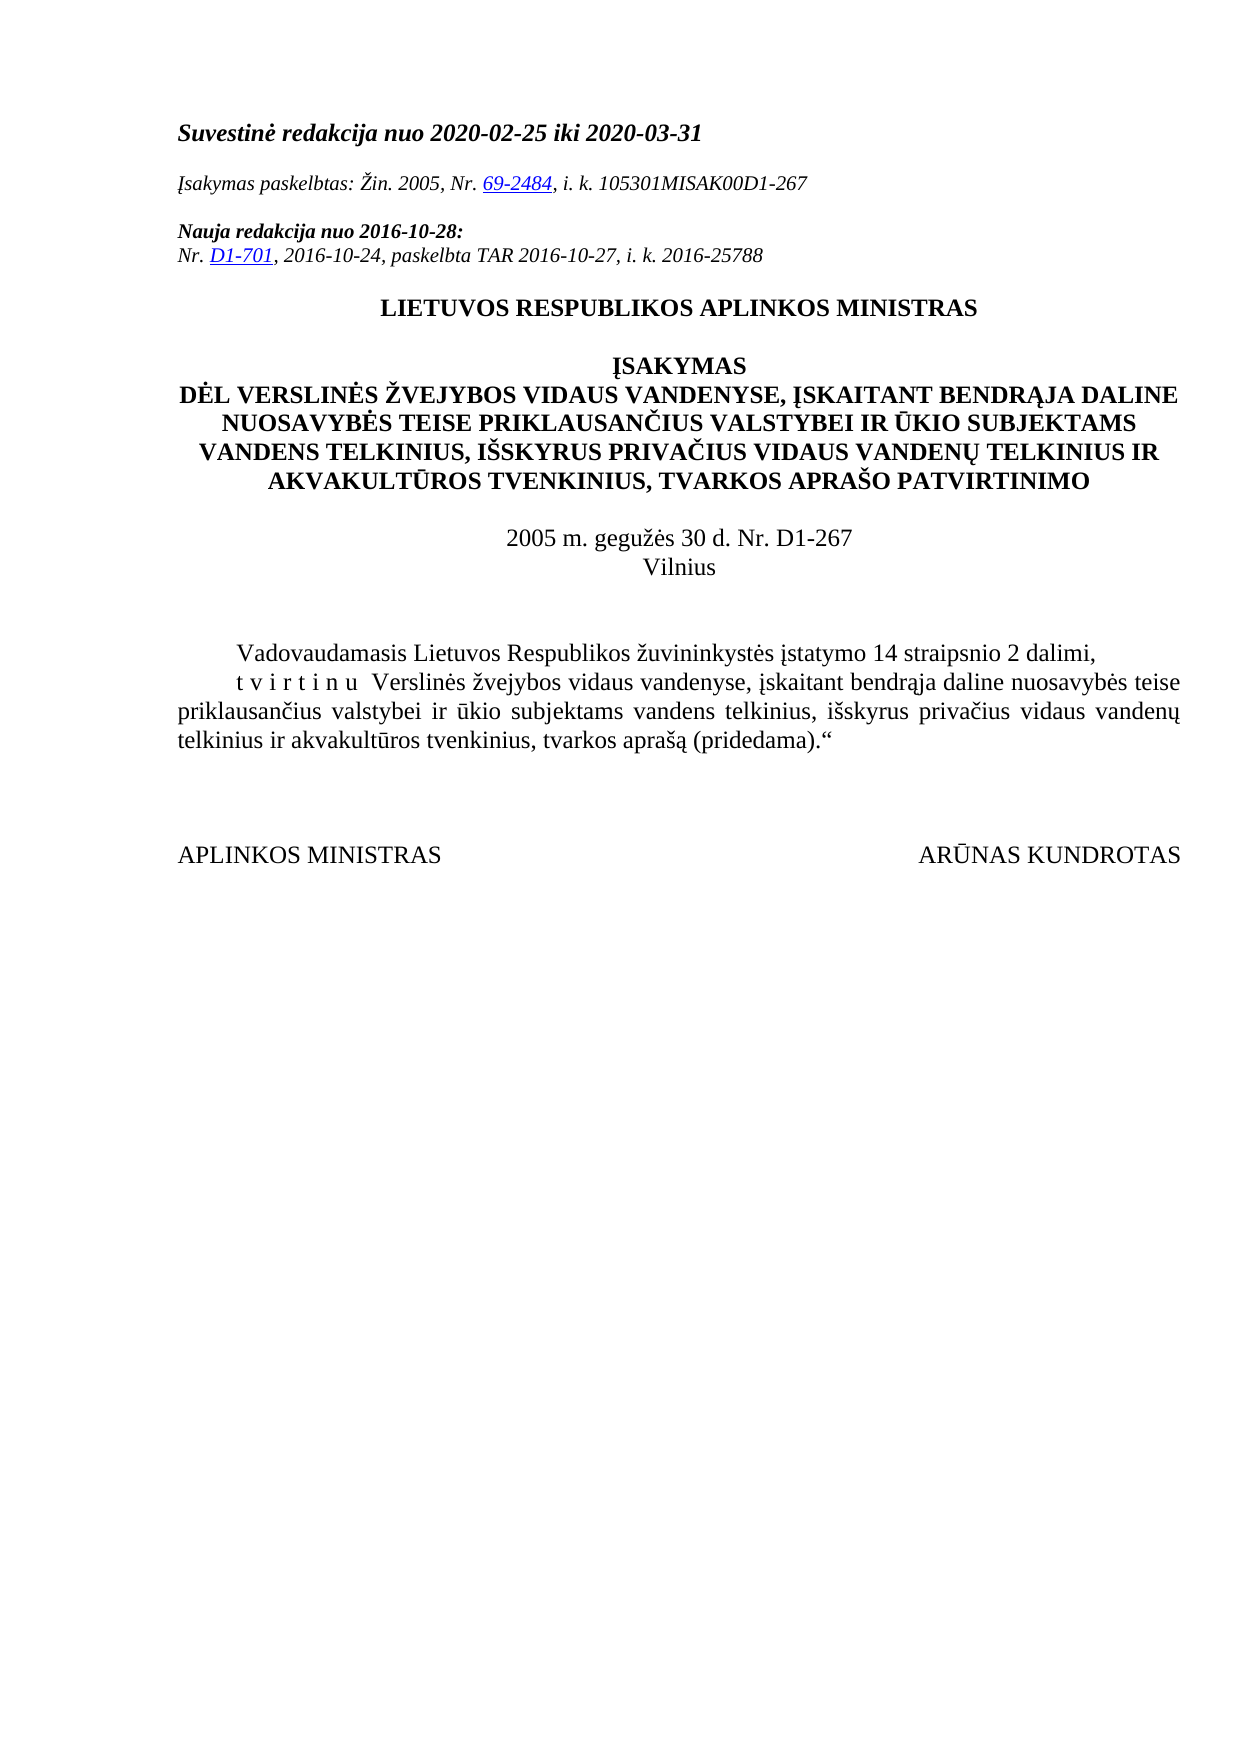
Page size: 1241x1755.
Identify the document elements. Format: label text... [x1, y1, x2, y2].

text Nauja redakcija nuo 2016-10-28: [177, 219, 1181, 243]
text Nr. D1-701, 2016-10-24, paskelbta TAR 2016-10-27, i. k. 2016-25788 [177, 243, 1181, 267]
text 2005 m. gegužės 30 d. Nr. D1-267 [177, 523, 1181, 552]
text Vilnius [177, 552, 1181, 581]
text APLINKOS MINISTRAS ARŪNAS KUNDROTAS [177, 840, 1181, 868]
text Įsakymas paskelbtas: Žin. 2005, Nr. 69-2484, i. k. 105301MISAK00D1-267 [177, 171, 1181, 195]
text ĮSAKYMAS [177, 351, 1181, 380]
text LIETUVOS RESPUBLIKOS APLINKOS MINISTRAS [177, 293, 1181, 322]
text DĖL VERSLINĖS ŽVEJYBOS VIDAUS VANDENYSE, ĮSKAITANT BENDRĄJA DALINE NUOSAVYBĖS TEISE PRIKLAUSANČIUS VALSTYBEI IR ŪKIO SUBJEKTAMS VANDENS TELKINIUS, IŠSKYRUS PRIVAČIUS VIDAUS VANDENŲ TELKINIUS IR AKVAKULTŪROS TVENKINIUS, TVARKOS APRAŠO PATVIRTINIMO [177, 380, 1181, 495]
text Suvestinė redakcija nuo 2020-02-25 iki 2020-03-31 [177, 118, 1181, 147]
text Vadovaudamasis Lietuvos Respublikos žuvininkystės įstatymo 14 straipsnio 2 dalimi, [177, 638, 1181, 667]
text t v i r t i n u Verslinės žvejybos vidaus vandenyse, įskaitant bendrąja daline nuosavybės teise priklausančius valstybei ir ūkio subjektams vandens telkinius, išskyrus privačius vidaus vandenų telkinius ir akvakultūros tvenkinius, tvarkos aprašą (pridedama).“ [177, 667, 1181, 753]
